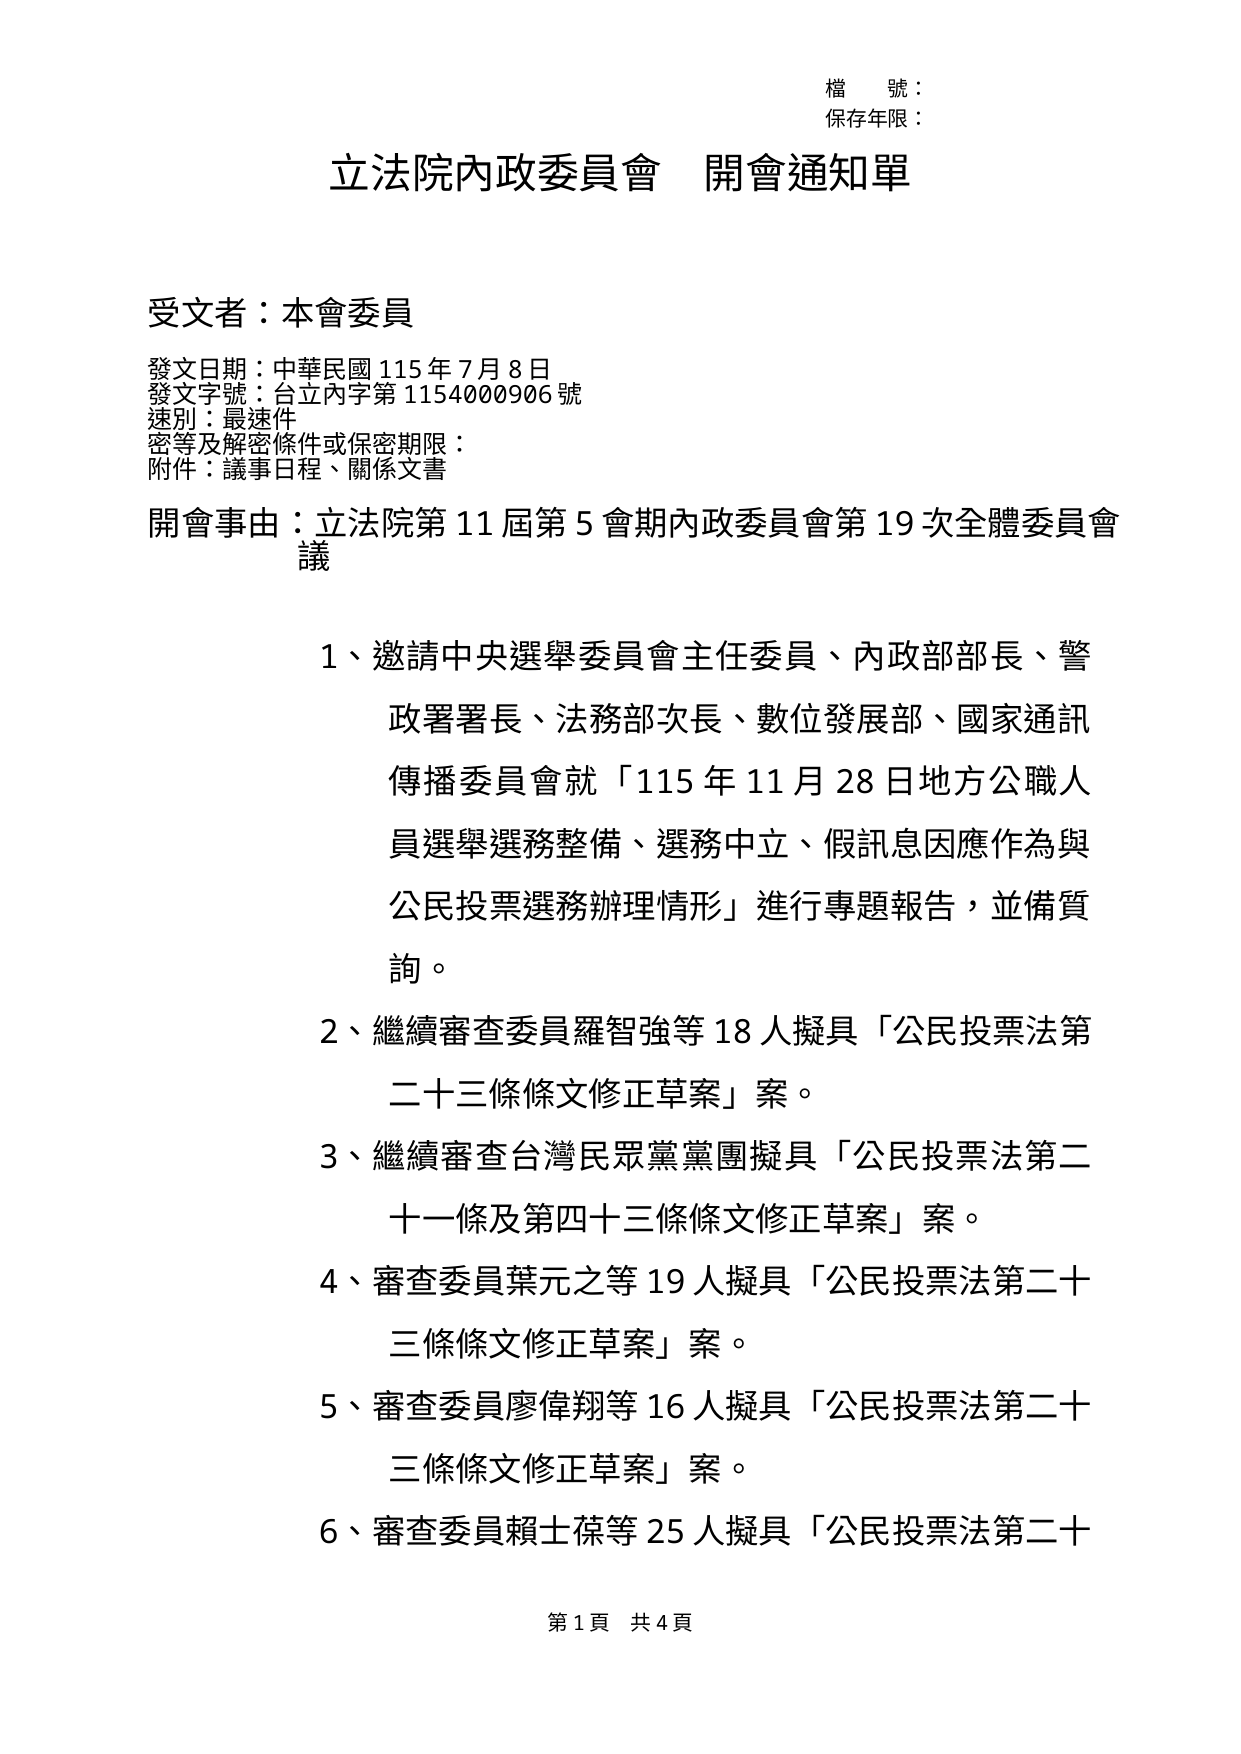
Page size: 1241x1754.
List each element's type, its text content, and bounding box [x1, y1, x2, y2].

text 檔 號： [825, 72, 1070, 102]
list 繼續審查委員羅智強等18人擬具「公民投票法第二十三條條文修正草案」案。 [318, 987, 1092, 1112]
text 發文日期：中華民國115年7月8日 [148, 358, 1092, 383]
text 發文字號：台立內字第1154000906號 [148, 383, 1092, 408]
list 邀請中央選舉委員會主任委員、內政部部長、警政署署長、法務部次長、數位發展部、國家通訊傳播委員會就「115年11月28日地方公職人員選舉選務整備、選務中立、假訊息因應作為與公民投票選務辦理情形」進行專題報告，並備質詢。 [318, 612, 1092, 987]
text 受文者：本會委員 [148, 296, 1092, 333]
list 審查委員賴士葆等25人擬具「公民投票法第二十 [318, 1487, 1092, 1550]
text 保存年限： [825, 102, 1070, 132]
title [810, 64, 1085, 151]
list 繼續審查台灣民眾黨黨團擬具「公民投票法第二十一條及第四十三條條文修正草案」案。 [318, 1112, 1092, 1237]
list 審查委員廖偉翔等16人擬具「公民投票法第二十三條條文修正草案」案。 [318, 1362, 1092, 1487]
text 附件：議事日程、關係文書 [148, 458, 1092, 483]
title 立法院內政委員會 開會通知單 [148, 158, 1092, 233]
list 審查委員葉元之等19人擬具「公民投票法第二十三條條文修正草案」案。 [318, 1237, 1092, 1362]
text 密等及解密條件或保密期限： [148, 433, 1092, 458]
text 速別：最速件 [148, 408, 1092, 433]
text 開會事由：立法院第11屆第5會期內政委員會第19次全體委員會議 [148, 508, 1152, 575]
